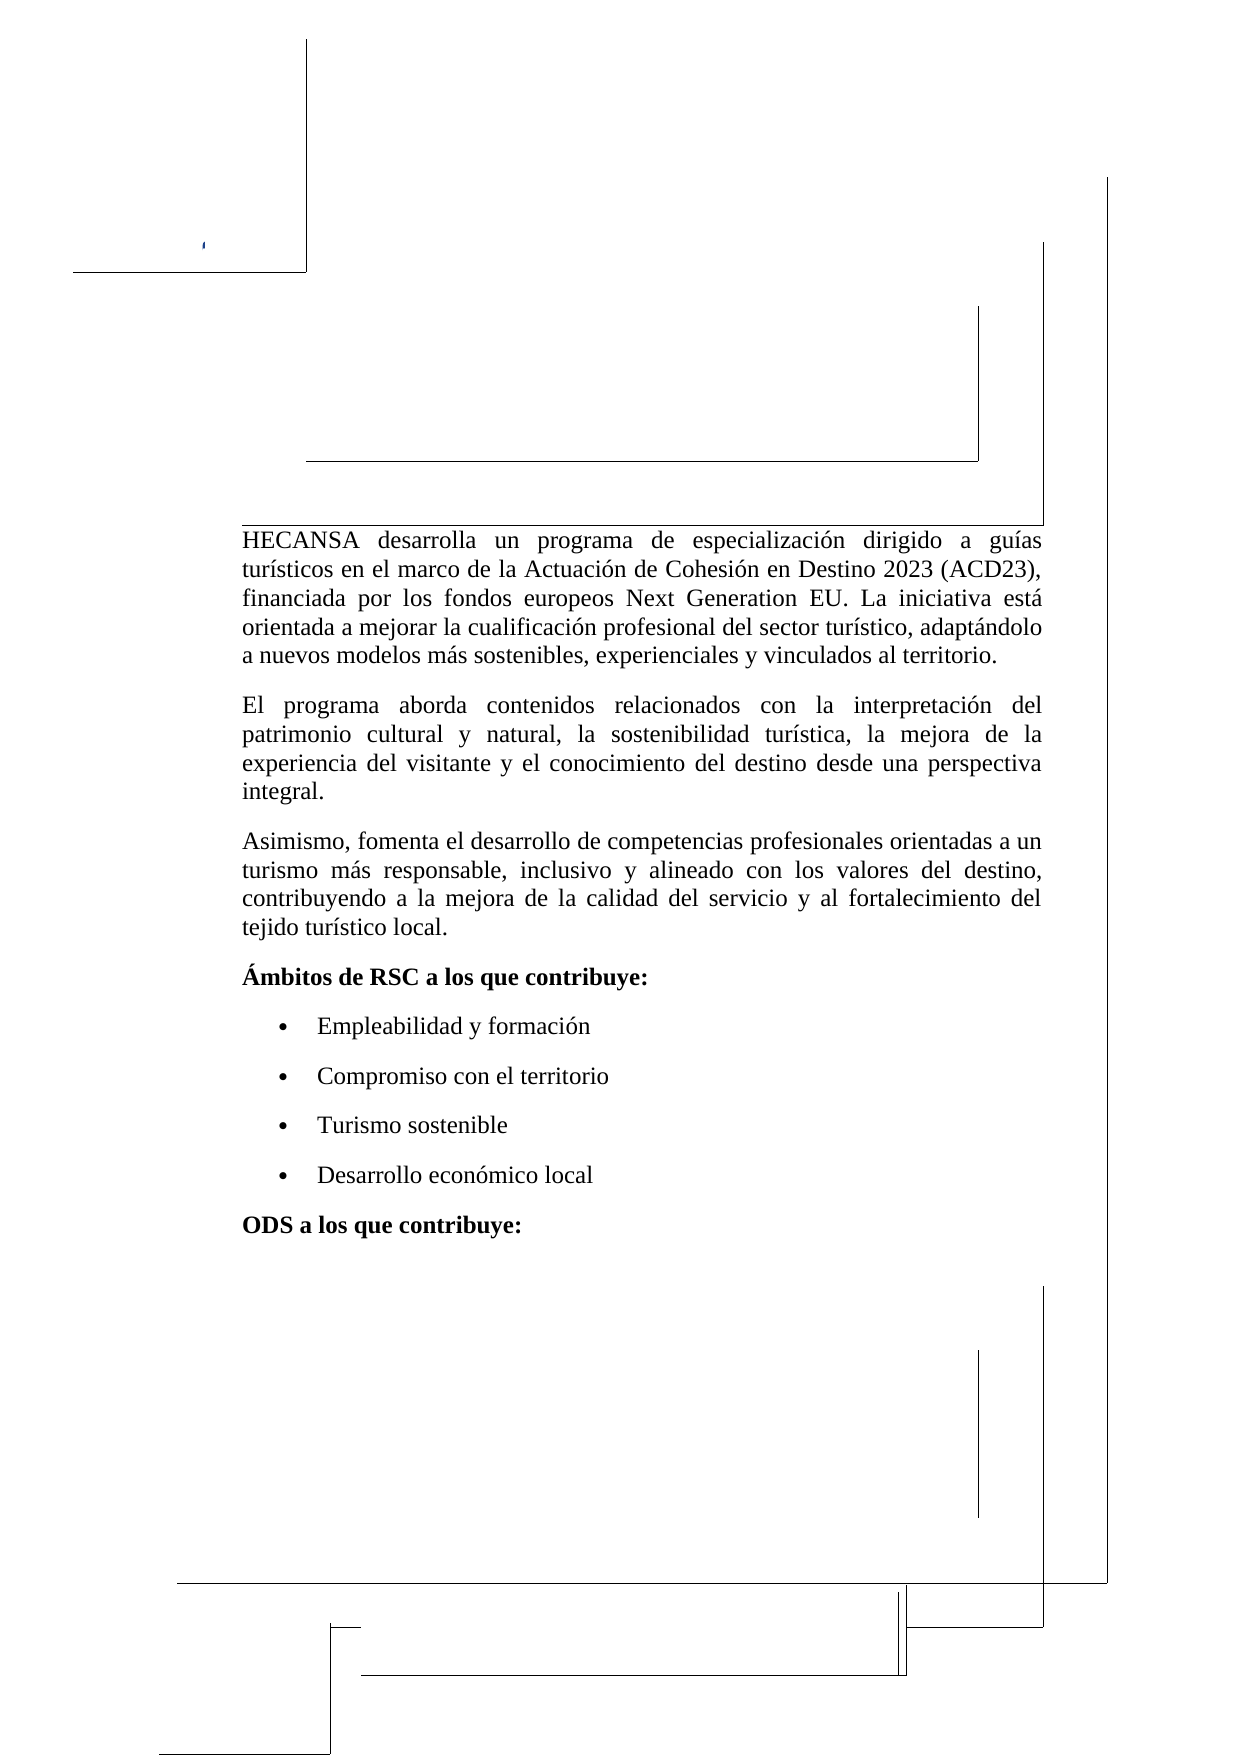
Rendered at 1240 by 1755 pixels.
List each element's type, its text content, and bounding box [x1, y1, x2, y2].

text Ámbitos de RSC a los que contribuye: [242, 962, 1043, 991]
list Turismo sostenible [279, 1111, 1043, 1139]
text Asimismo, fomenta el desarrollo de competencias profesionales orientadas a un turismo más responsable, inclusivo y alineado con los valores del destino, contribuyendo a la mejora de la calidad del servicio y al fortalecimiento del tejido turístico local. [242, 826, 1043, 941]
text ODS a los que contribuye: [242, 1210, 1043, 1238]
list Compromiso con el territorio [279, 1061, 1043, 1090]
list Desarrollo económico local [279, 1160, 1043, 1189]
list Empleabilidad y formación [279, 1011, 1043, 1040]
text El programa aborda contenidos relacionados con la interpretación del patrimonio cultural y natural, la sostenibilidad turística, la mejora de la experiencia del visitante y el conocimiento del destino desde una perspectiva integral. [242, 690, 1043, 805]
text HECANSA desarrolla un programa de especialización dirigido a guías turísticos en el marco de la Actuación de Cohesión en Destino 2023 (ACD23), financiada por los fondos europeos Next Generation EU. La iniciativa está orientada a mejorar la cualificación profesional del sector turístico, adaptándolo a nuevos modelos más sostenibles, experienciales y vinculados al territorio. [242, 526, 1043, 669]
